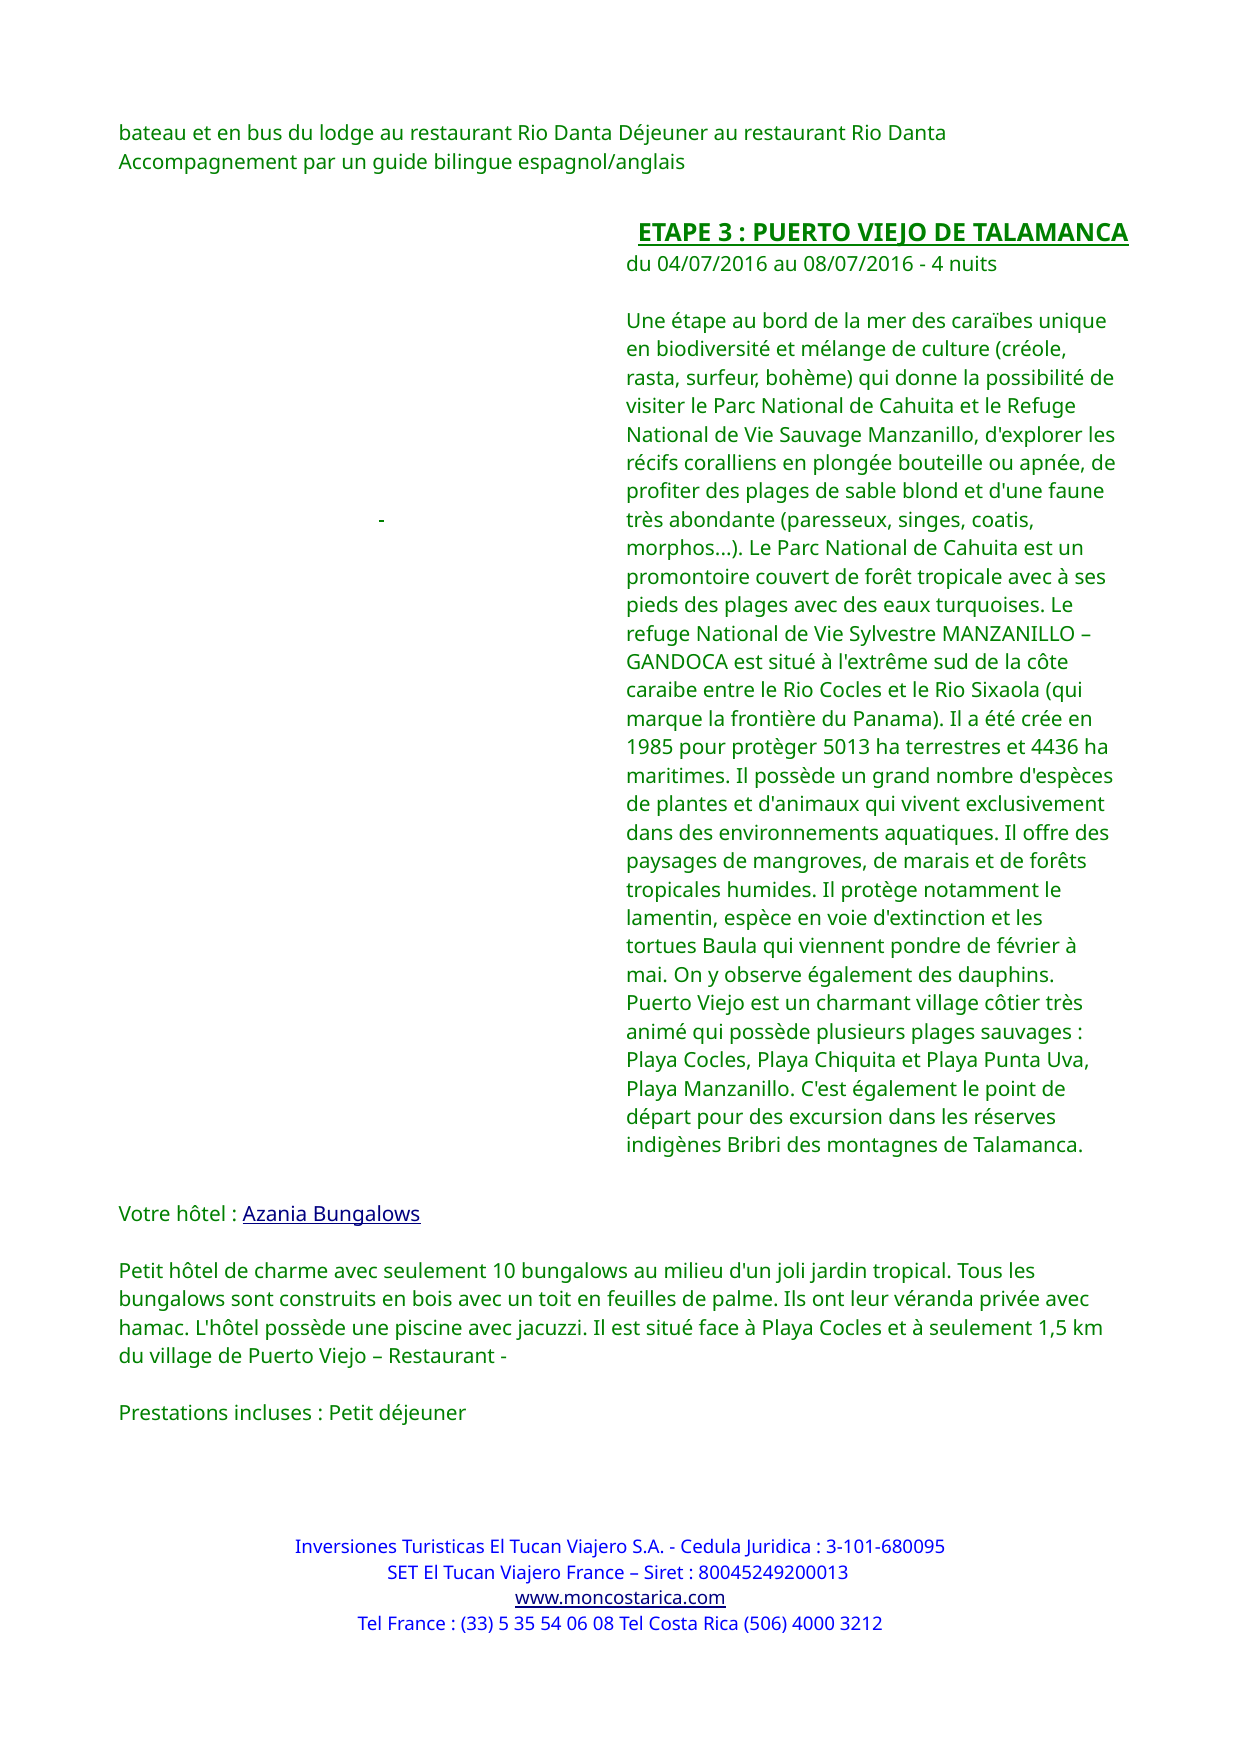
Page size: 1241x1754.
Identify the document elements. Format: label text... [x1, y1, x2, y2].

text Votre hôtel : Azania Bungalows [118, 1199, 1122, 1227]
table_header [118, 209, 620, 1165]
text bateau et en bus du lodge au restaurant Rio Danta Déjeuner au restaurant Rio Danta Accompagnement par un guide bilingue espagnol/anglais [118, 118, 1122, 175]
text Petit hôtel de charme avec seulement 10 bungalows au milieu d'un joli jardin tropical. Tous les bungalows sont construits en bois avec un toit en feuilles de palme. Ils ont leur véranda privée avec hamac. L'hôtel possède une piscine avec jacuzzi. Il est situé face à Playa Cocles et à seulement 1,5 km du village de Puerto Viejo – Restaurant - [118, 1256, 1122, 1370]
table_header ETAPE 3 : PUERTO VIEJO DE TALAMANCA du 04/07/2016 au 08/07/2016 - 4 nuits Une étape au bord de la mer des caraïbes unique en biodiversité et mélange de culture (créole, rasta, surfeur, bohème) qui donne la possibilité de visiter le Parc National de Cahuita et le Refuge National de Vie Sauvage Manzanillo, d'explorer les récifs coralliens en plongée bouteille ou apnée, de profiter des plages de sable blond et d'une faune très abondante (paresseux, singes, coatis, morphos...). Le Parc National de Cahuita est un promontoire couvert de forêt tropicale avec à ses pieds des plages avec des eaux turquoises. Le refuge National de Vie Sylvestre MANZANILLO – GANDOCA est situé à l'extrême sud de la côte caraibe entre le Rio Cocles et le Rio Sixaola (qui marque la frontière du Panama). Il a été crée en 1985 pour protèger 5013 ha terrestres et 4436 ha maritimes. Il possède un grand nombre d'espèces de plantes et d'animaux qui vivent exclusivement dans des environnements aquatiques. Il offre des paysages de mangroves, de marais et de forêts tropicales humides. Il protège notamment le lamentin, espèce en voie d'extinction et les tortues Baula qui viennent pondre de février à mai. On y observe également des dauphins. Puerto Viejo est un charmant village côtier très animé qui possède plusieurs plages sauvages : Playa Cocles, Playa Chiquita et Playa Punta Uva, Playa Manzanillo. C'est également le point de départ pour des excursion dans les réserves indigènes Bribri des montagnes de Talamanca. [620, 209, 1122, 1165]
text Prestations incluses : Petit déjeuner [118, 1398, 1122, 1427]
